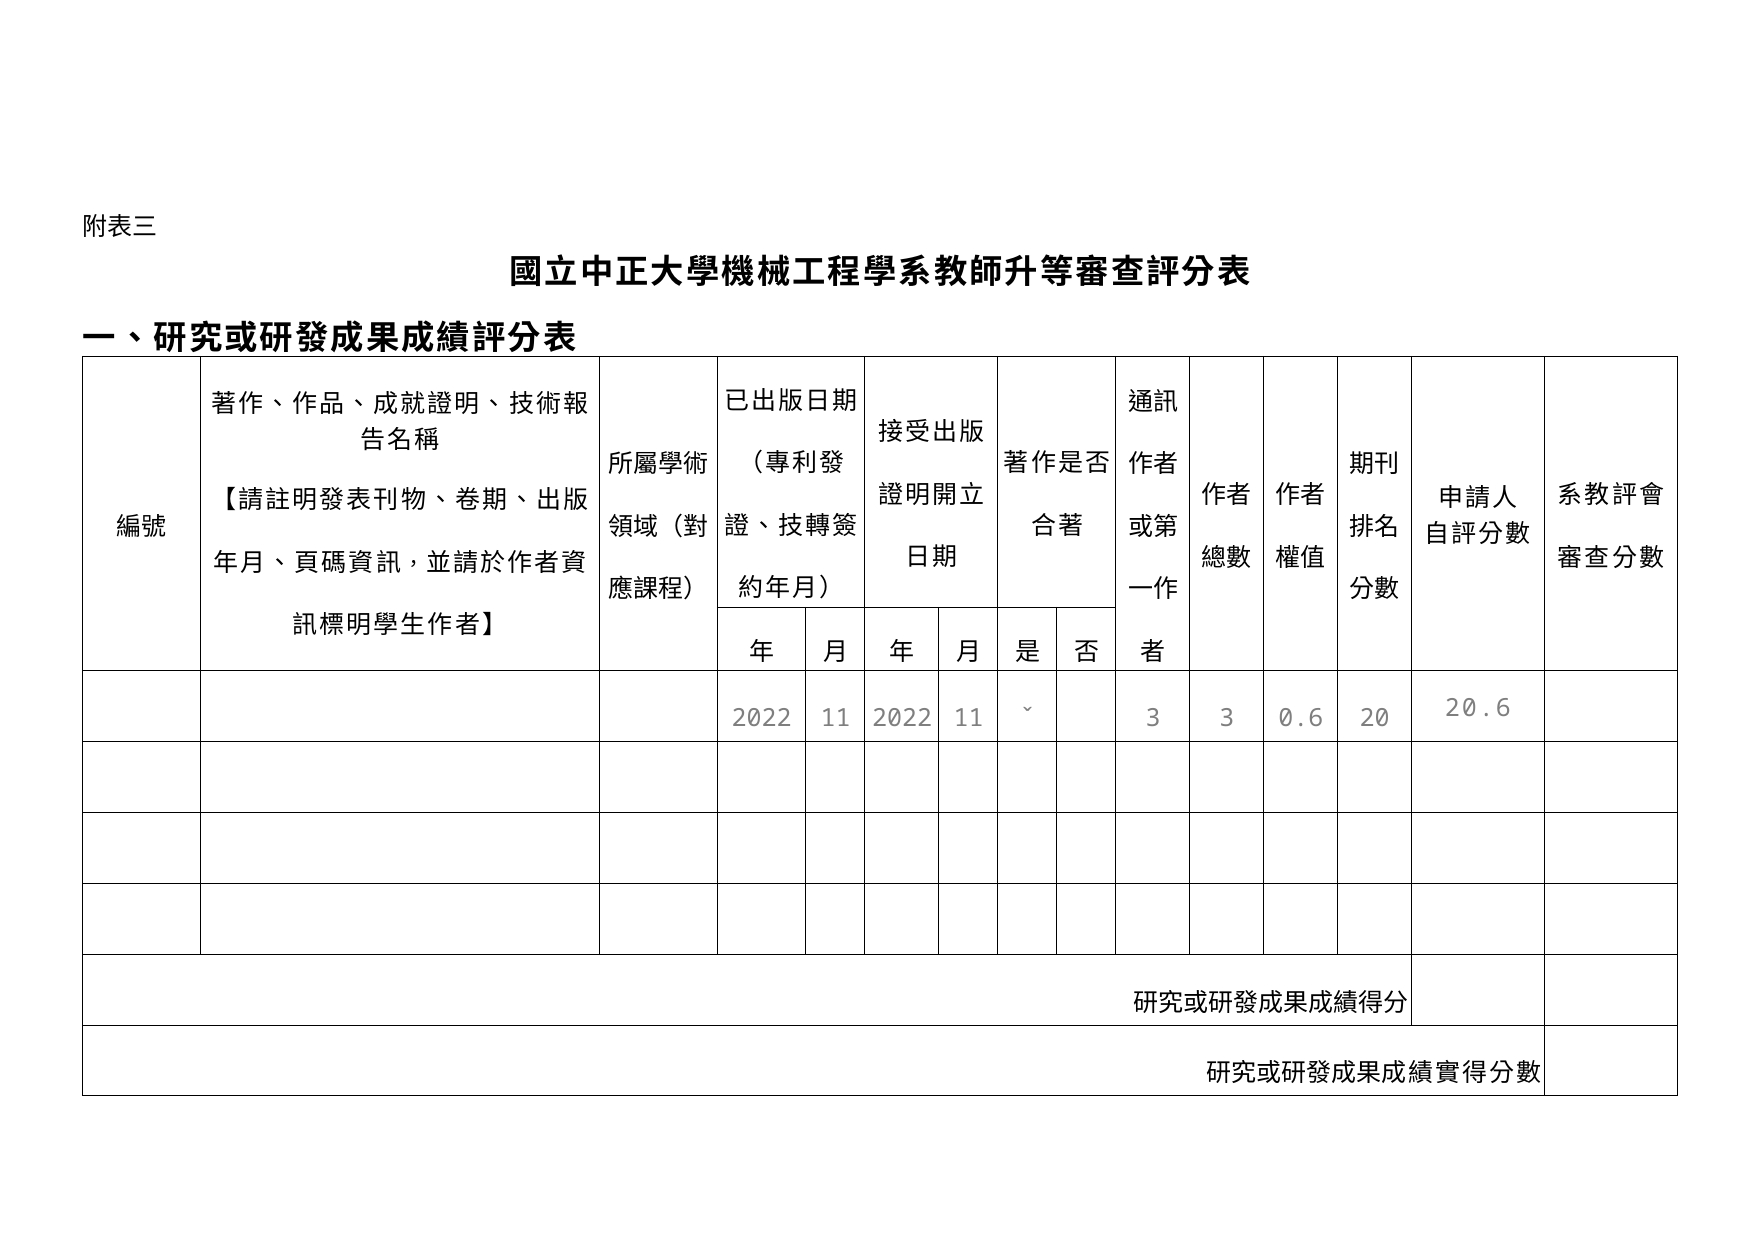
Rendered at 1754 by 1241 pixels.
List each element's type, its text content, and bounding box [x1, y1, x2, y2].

table_cell [1057, 884, 1115, 954]
table_cell 月 [939, 608, 997, 670]
table_cell [1545, 671, 1677, 741]
table_header 期刊排名分數 [1338, 357, 1411, 670]
table_cell 3 [1116, 671, 1189, 741]
table_cell [939, 742, 997, 812]
table_cell 11 [806, 671, 864, 741]
table_header 接受出版證明開立日期 [865, 357, 997, 607]
table_cell [1412, 884, 1544, 954]
table_cell [1057, 813, 1115, 883]
table_cell [83, 884, 200, 954]
text 一、研究或研發成果成績評分表 [83, 293, 1677, 356]
table_cell 2022 [718, 671, 805, 741]
table_cell [939, 884, 997, 954]
table_cell [1264, 742, 1337, 812]
table_cell 2022 [865, 671, 938, 741]
table_cell [201, 813, 599, 883]
table_cell [1545, 955, 1677, 1024]
table_cell [806, 884, 864, 954]
table_cell 研究或研發成果成績得分 [83, 955, 1411, 1024]
table_cell [1116, 813, 1189, 883]
table_cell [1264, 884, 1337, 954]
table_header 通訊作者或第一作者 [1116, 357, 1189, 670]
table_cell [1412, 742, 1544, 812]
table_cell 年 [865, 608, 938, 670]
table_cell [1545, 813, 1677, 883]
table_cell [201, 742, 599, 812]
table_cell [806, 742, 864, 812]
table_cell [1412, 813, 1544, 883]
table_cell [718, 813, 805, 883]
table_cell [600, 742, 717, 812]
table_cell [718, 884, 805, 954]
table_cell [865, 813, 938, 883]
table_cell [998, 742, 1056, 812]
table_cell [1116, 884, 1189, 954]
table_cell ˇ [998, 671, 1056, 741]
table_header 所屬學術領域（對應課程） [600, 357, 717, 670]
table_cell 研究或研發成果成績實得分數 [83, 1026, 1544, 1095]
text 國立中正大學機械工程學系教師升等審查評分表 [83, 245, 1677, 293]
table_cell [1190, 884, 1263, 954]
table_cell [1412, 955, 1544, 1024]
table_cell 11 [939, 671, 997, 741]
table_cell [201, 671, 599, 741]
table_cell 0.6 [1264, 671, 1337, 741]
table_header 作者總數 [1190, 357, 1263, 670]
table_cell [1057, 742, 1115, 812]
table_cell [998, 884, 1056, 954]
table_header 編號 [83, 357, 200, 670]
table_header 著作、作品、成就證明、技術報告名稱 【請註明發表刊物、卷期、出版年月、頁碼資訊，並請於作者資訊標明學生作者】 [201, 357, 599, 670]
text 附表三 [83, 183, 1677, 245]
table_header 已出版日期（專利發證、技轉簽約年月） [718, 357, 864, 607]
table_cell 月 [806, 608, 864, 670]
table_cell [718, 742, 805, 812]
table_header 申請人 自評分數 [1412, 357, 1544, 670]
table_cell [1545, 884, 1677, 954]
table_cell [600, 884, 717, 954]
table_cell [1338, 742, 1411, 812]
table_cell [1264, 813, 1337, 883]
table_cell [1057, 671, 1115, 741]
table_cell 3 [1190, 671, 1263, 741]
table_cell [865, 884, 938, 954]
table_cell 年 [718, 608, 805, 670]
table_cell [83, 813, 200, 883]
table_header 作者權值 [1264, 357, 1337, 670]
table_cell 20.6 [1412, 671, 1544, 741]
table_cell [600, 813, 717, 883]
table_cell [1116, 742, 1189, 812]
table_cell [865, 742, 938, 812]
table_cell 否 [1057, 608, 1115, 670]
table_cell [83, 742, 200, 812]
table_header 系教評會審查分數 [1545, 357, 1677, 670]
table_cell [998, 813, 1056, 883]
table_cell [1190, 742, 1263, 812]
table_cell 是 [998, 608, 1056, 670]
table_cell 20 [1338, 671, 1411, 741]
table_cell [600, 671, 717, 741]
table_cell [201, 884, 599, 954]
table_cell [1190, 813, 1263, 883]
table_cell [1338, 813, 1411, 883]
table_cell [939, 813, 997, 883]
table_header 著作是否合著 [998, 357, 1115, 607]
table_cell [1545, 742, 1677, 812]
table_cell [806, 813, 864, 883]
table_cell [1545, 1026, 1677, 1095]
table_cell [1338, 884, 1411, 954]
table_cell [83, 671, 200, 741]
